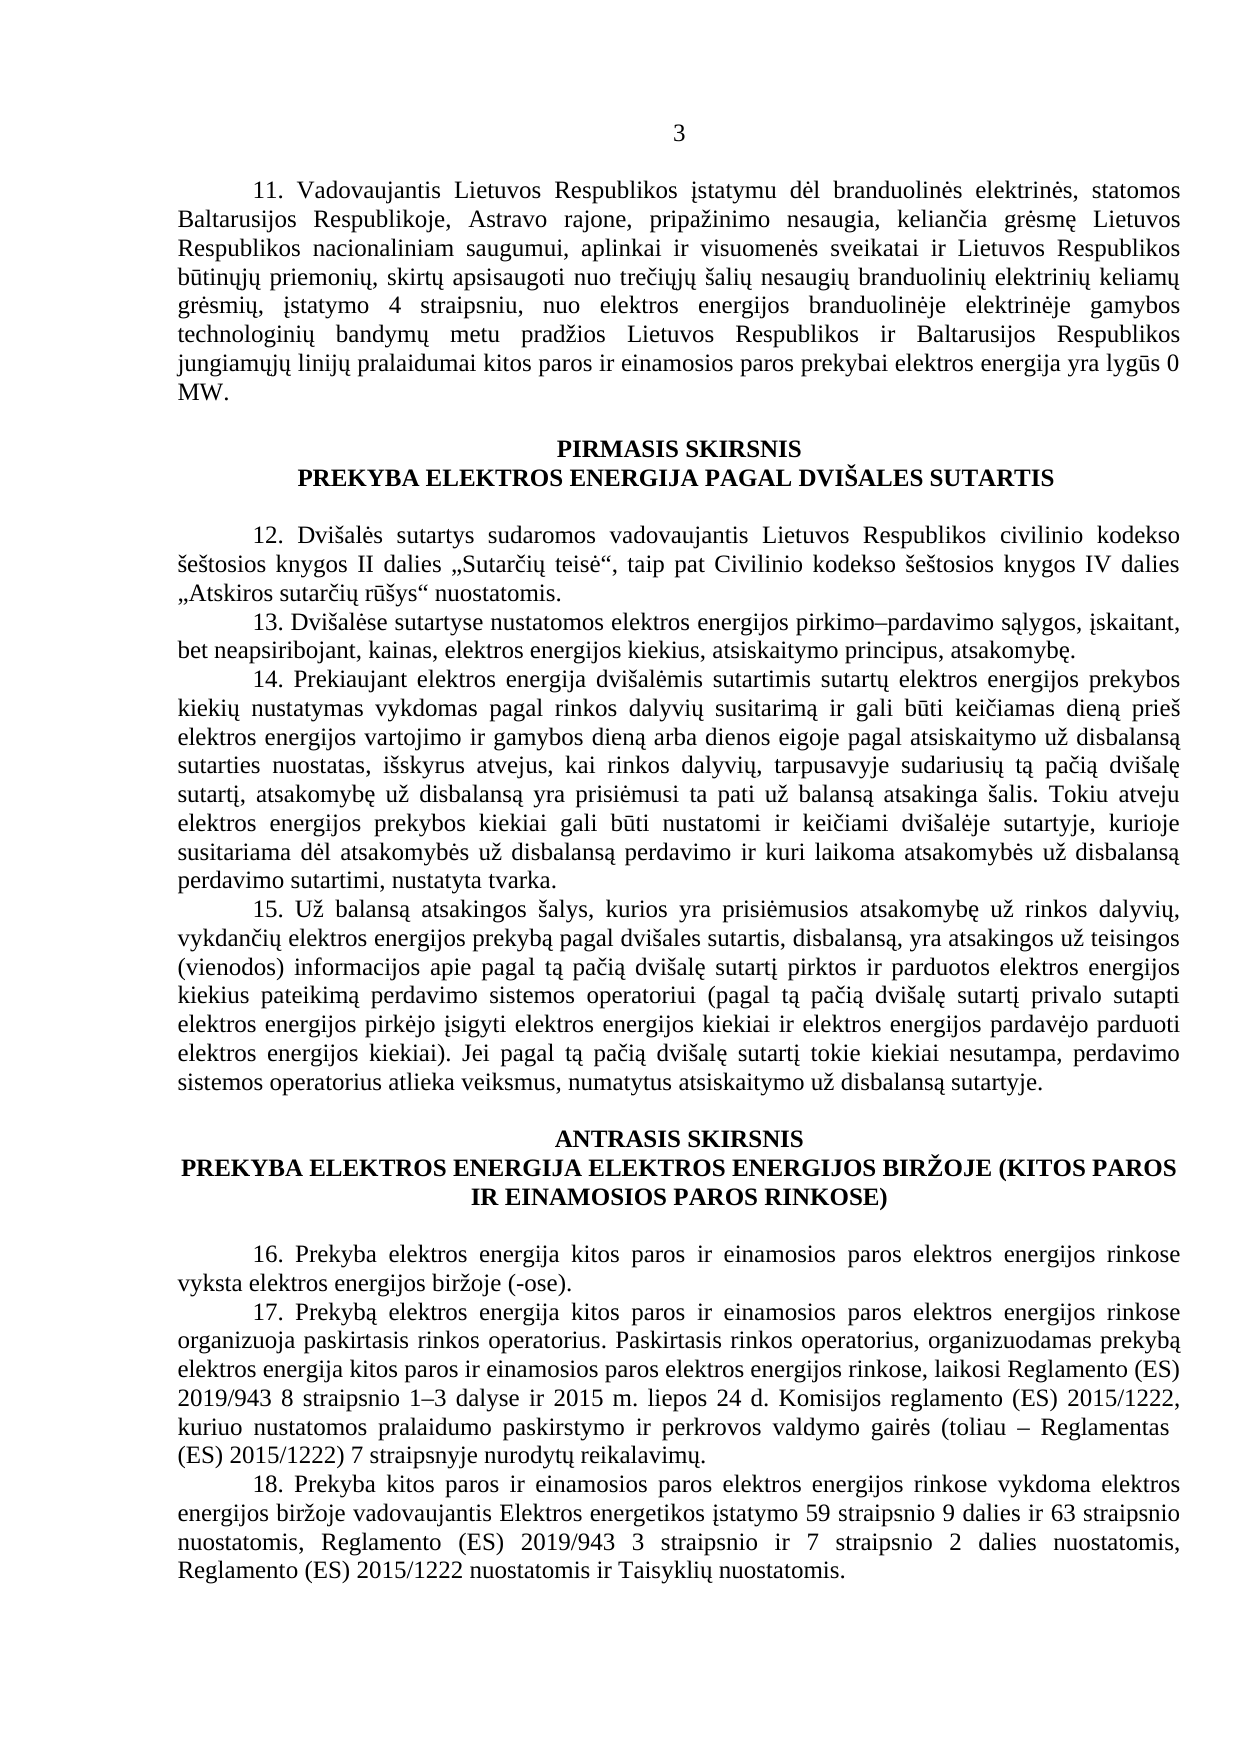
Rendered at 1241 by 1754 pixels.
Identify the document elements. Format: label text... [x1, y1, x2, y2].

text 18. Prekyba kitos paros ir einamosios paros elektros energijos rinkose vykdoma elektros energijos biržoje vadovaujantis Elektros energetikos įstatymo 59 straipsnio 9 dalies ir 63 straipsnio nuostatomis, Reglamento (ES) 2019/943 3 straipsnio ir 7 straipsnio 2 dalies nuostatomis, Reglamento (ES) 2015/1222 nuostatomis ir Taisyklių nuostatomis. [177, 1469, 1181, 1584]
text 13. Dvišalėse sutartyse nustatomos elektros energijos pirkimo–pardavimo sąlygos, įskaitant, bet neapsiribojant, kainas, elektros energijos kiekius, atsiskaitymo principus, atsakomybę. [177, 607, 1181, 664]
text 11. Vadovaujantis Lietuvos Respublikos įstatymu dėl branduolinės elektrinės, statomos Baltarusijos Respublikoje, Astravo rajone, pripažinimo nesaugia, keliančia grėsmę Lietuvos Respublikos nacionaliniam saugumui, aplinkai ir visuomenės sveikatai ir Lietuvos Respublikos būtinųjų priemonių, skirtų apsisaugoti nuo trečiųjų šalių nesaugių branduolinių elektrinių keliamų grėsmių, įstatymo 4 straipsniu, nuo elektros energijos branduolinėje elektrinėje gamybos technologinių bandymų metu pradžios Lietuvos Respublikos ir Baltarusijos Respublikos jungiamųjų linijų pralaidumai kitos paros ir einamosios paros prekybai elektros energija yra lygūs 0 MW. [177, 176, 1181, 406]
text ANTRASIS SKIRSNIS [177, 1124, 1181, 1153]
text 16. Prekyba elektros energija kitos paros ir einamosios paros elektros energijos rinkose vyksta elektros energijos biržoje (-ose). [177, 1239, 1181, 1297]
text PIRMASIS SKIRSNIS [177, 434, 1181, 463]
text 12. Dvišalės sutartys sudaromos vadovaujantis Lietuvos Respublikos civilinio kodekso šeštosios knygos II dalies „Sutarčių teisė“, taip pat Civilinio kodekso šeštosios knygos IV dalies „Atskiros sutarčių rūšys“ nuostatomis. [177, 521, 1181, 607]
text PREKYBA ELEKTROS ENERGIJA PAGAL DVIŠALES SUTARTIS [177, 463, 1181, 492]
text 14. Prekiaujant elektros energija dvišalėmis sutartimis sutartų elektros energijos prekybos kiekių nustatymas vykdomas pagal rinkos dalyvių susitarimą ir gali būti keičiamas dieną prieš elektros energijos vartojimo ir gamybos dieną arba dienos eigoje pagal atsiskaitymo už disbalansą sutarties nuostatas, išskyrus atvejus, kai rinkos dalyvių, tarpusavyje sudariusių tą pačią dvišalę sutartį, atsakomybę už disbalansą yra prisiėmusi ta pati už balansą atsakinga šalis. Tokiu atveju elektros energijos prekybos kiekiai gali būti nustatomi ir keičiami dvišalėje sutartyje, kurioje susitariama dėl atsakomybės už disbalansą perdavimo ir kuri laikoma atsakomybės už disbalansą perdavimo sutartimi, nustatyta tvarka. [177, 664, 1181, 894]
text 15. Už balansą atsakingos šalys, kurios yra prisiėmusios atsakomybę už rinkos dalyvių, vykdančių elektros energijos prekybą pagal dvišales sutartis, disbalansą, yra atsakingos už teisingos (vienodos) informacijos apie pagal tą pačią dvišalę sutartį pirktos ir parduotos elektros energijos kiekius pateikimą perdavimo sistemos operatoriui (pagal tą pačią dvišalę sutartį privalo sutapti elektros energijos pirkėjo įsigyti elektros energijos kiekiai ir elektros energijos pardavėjo parduoti elektros energijos kiekiai). Jei pagal tą pačią dvišalę sutartį tokie kiekiai nesutampa, perdavimo sistemos operatorius atlieka veiksmus, numatytus atsiskaitymo už disbalansą sutartyje. [177, 894, 1181, 1096]
text 17. Prekybą elektros energija kitos paros ir einamosios paros elektros energijos rinkose organizuoja paskirtasis rinkos operatorius. Paskirtasis rinkos operatorius, organizuodamas prekybą elektros energija kitos paros ir einamosios paros elektros energijos rinkose, laikosi Reglamento (ES) 2019/943 8 straipsnio 1–3 dalyse ir 2015 m. liepos 24 d. Komisijos reglamento (ES) 2015/1222, kuriuo nustatomos pralaidumo paskirstymo ir perkrovos valdymo gairės (toliau – Reglamentas (ES) 2015/1222) 7 straipsnyje nurodytų reikalavimų. [177, 1297, 1181, 1469]
text PREKYBA ELEKTROS ENERGIJA ELEKTROS ENERGIJOS BIRŽOJE (KITOS PAROS IR EINAMOSIOS PAROS RINKOSE) [177, 1153, 1181, 1211]
